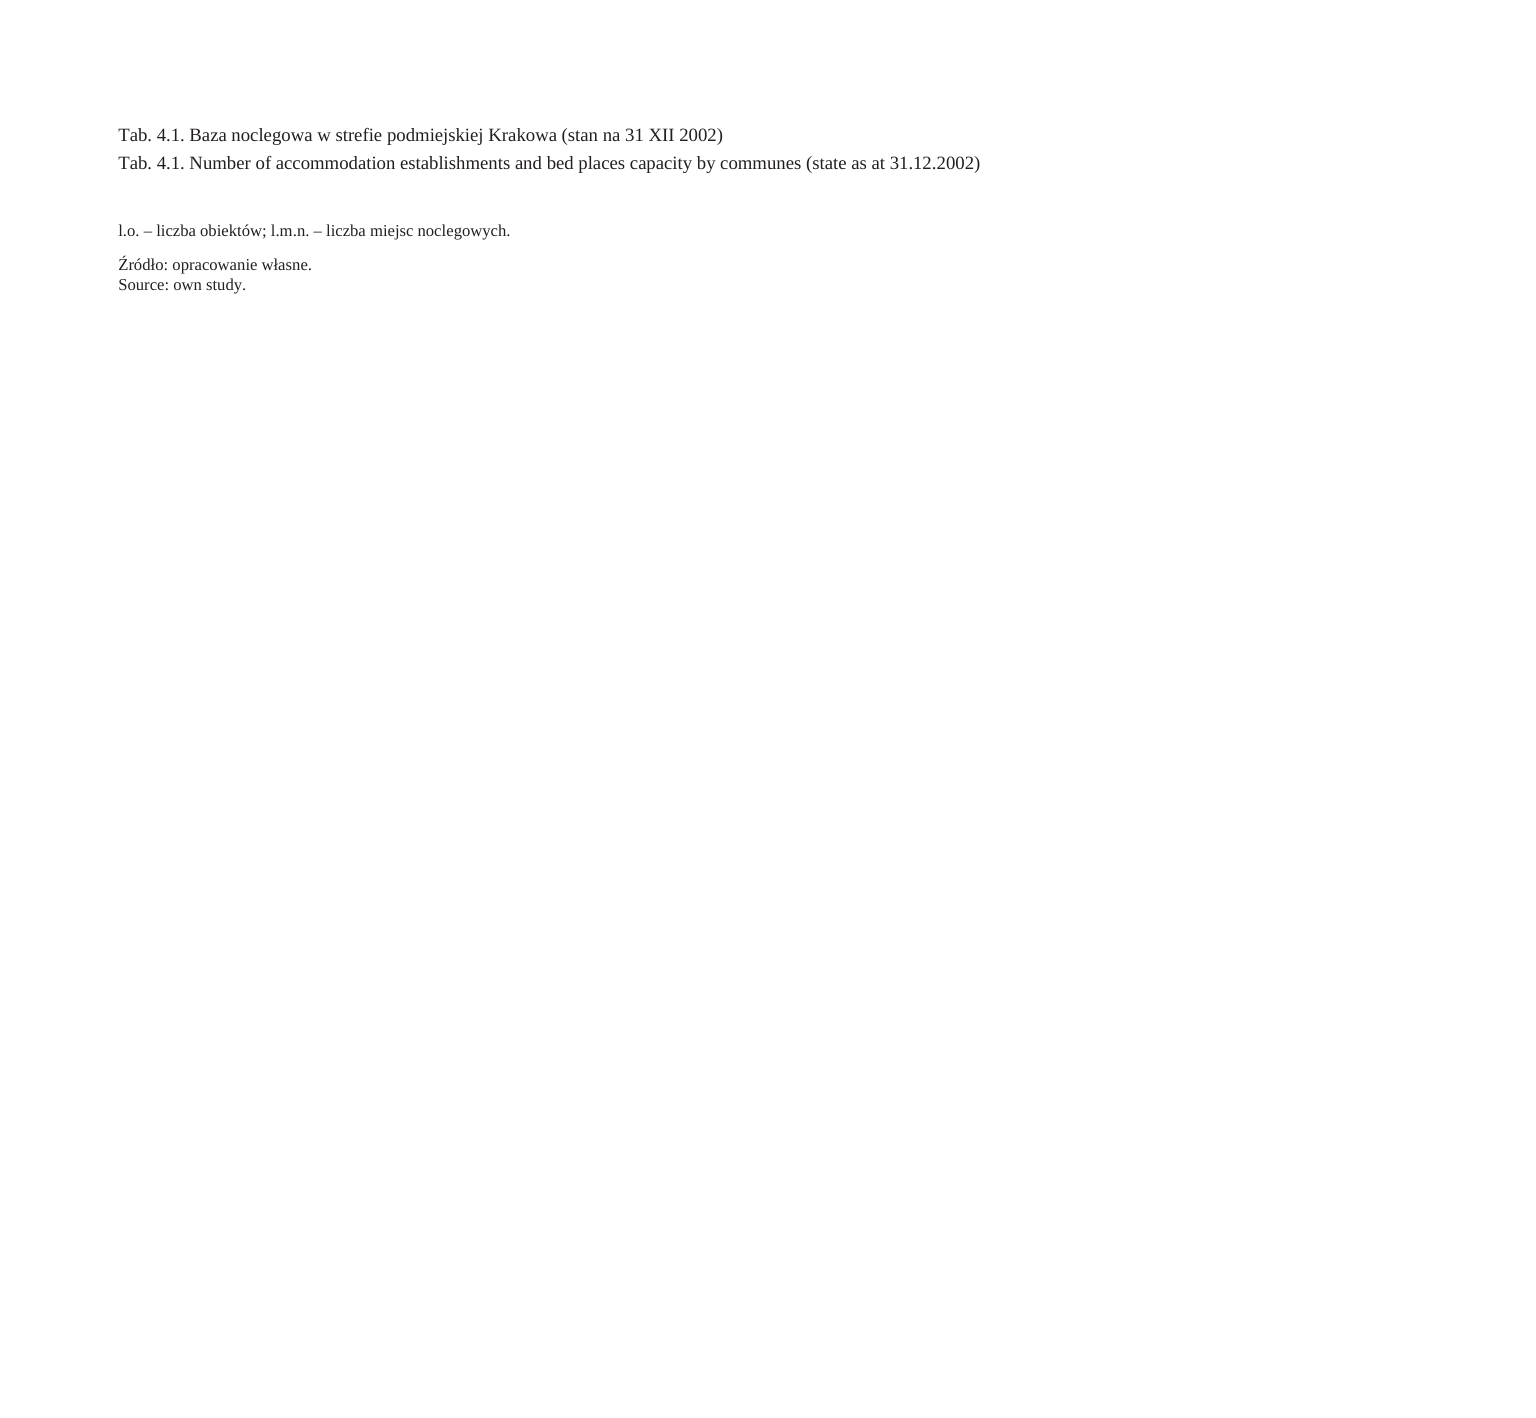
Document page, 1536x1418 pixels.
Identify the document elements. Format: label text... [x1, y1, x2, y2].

text Tab. 4.1. Baza noclegowa w strefie podmiejskiej Krakowa (stan na 31 XII 2002) [118, 124, 1446, 145]
text Tab. 4.1. Number of accommodation establishments and bed places capacity by communes (state as at 31.12.2002) [118, 152, 1446, 174]
text l.o. – liczba obiektów; l.m.n. – liczba miejsc noclegowych. Źródło: opracowanie własne. [118, 205, 512, 274]
text Source: own study. [118, 275, 1446, 294]
